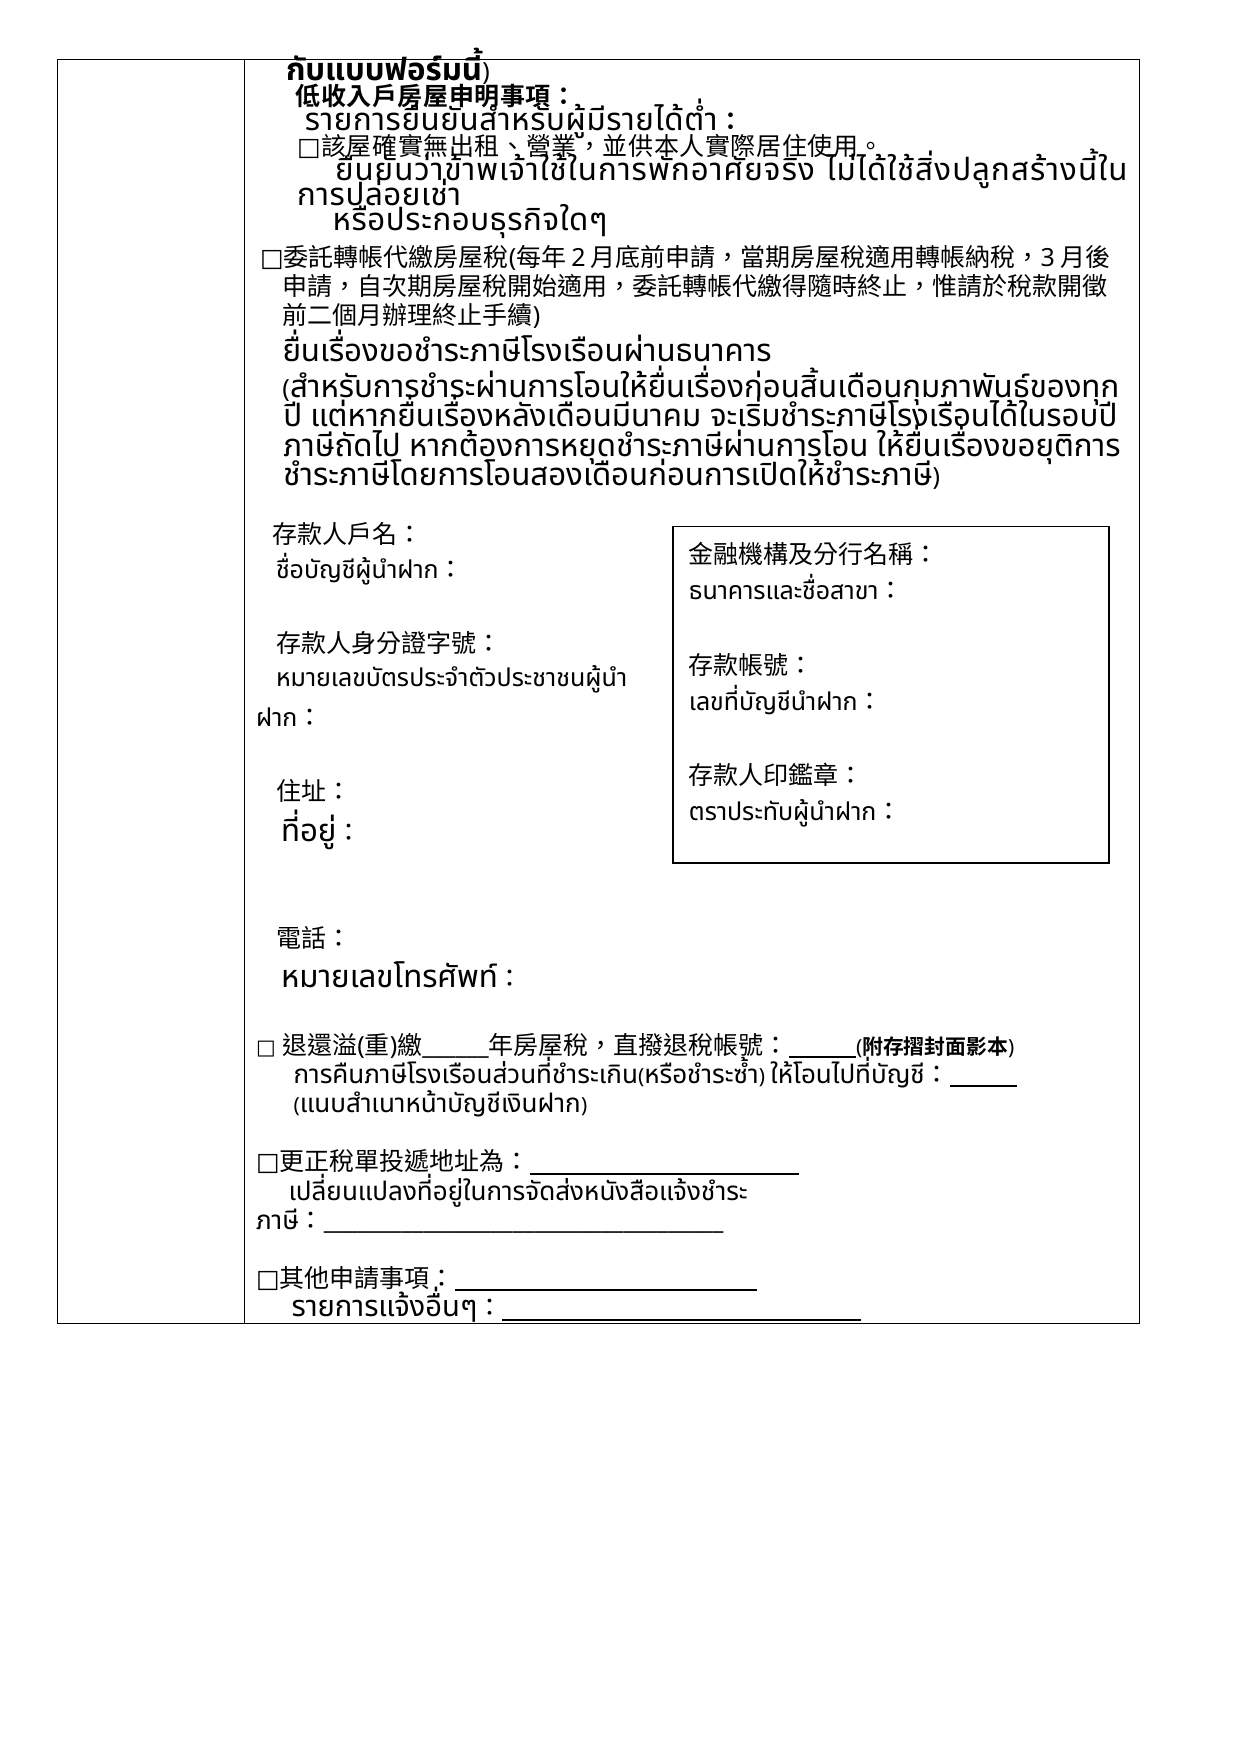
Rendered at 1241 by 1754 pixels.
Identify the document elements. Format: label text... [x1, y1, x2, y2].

table_cell □房屋使用情形變更，請更正改課房屋稅 เปลี่ยนแปลงสถานะการใช้งานสิ่งปลูกสร้าง กรุณาแก้ไขวิธีการคำนวณภาษีโรงเรือน □改為營業用 เปลี่ยนมาใช้สำหรับประกอบธุรกิจ □改為自住用(請務必勾選下列申明事項) เปลี่ยนมาใช้พักอาศัยเอง(กรุณาทำเครื่องหมายเพื่อยืนยันรายการต่อไปนี้) □拆除 รื้อถอน □災害毀損 ความเสียหายจากภัยพิบัติ □低收入戶免徵房屋稅(請務必勾選下列申明事項，並檢附低收入戶證明書影本) เป็นผู้มีรายได้ต่ำไม่ต้องชำระภาษีโรงเรือน (กรุณาทำเครื่องหมายเพื่อยืนยันรายการต่อไปนี้ พร้อมทั้งแนบสำเนาเอกสารผู้มีรายได้ต่ำพร้อมกับแบบฟอร์มนี้) 低收入戶房屋申明事項： รายการยืนยันสำหรับผู้มีรายได้ต่ำ： □該屋確實無出租、營業，並供本人實際居住使用。 ยืนยันว่าข้าพเจ้าใช้ในการพักอาศัยจริง ไม่ได้ใช้สิ่งปลูกสร้างนี้ในการปล่อยเช่า หรือประกอบธุรกิจใดๆ □委託轉帳代繳房屋稅(每年2月底前申請，當期房屋稅適用轉帳納稅，3月後申請，自次期房屋稅開始適用，委託轉帳代繳得隨時終止，惟請於稅款開徵前二個月辦理終止手續) ยื่นเรื่องขอชำระภาษีโรงเรือนผ่านธนาคาร (สำหรับการชำระผ่านการโอนให้ยื่นเรื่องก่อนสิ้นเดือนกุมภาพันธ์ของทุกปี แต่หากยื่นเรื่องหลังเดือนมีนาคม จะเริ่มชำระภาษีโรงเรือนได้ในรอบปีภาษีถัดไป หากต้องการหยุดชำระภาษีผ่านการโอน ให้ยื่นเรื่องขอยุติการชำระภาษีโดยการโอนสองเดือนก่อนการเปิดให้ชำระภาษี) 存款人戶名： ชื่อบัญชีผู้นำฝาก： 存款人身分證字號： หมายเลขบัตรประจำตัวประชาชนผู้นำฝาก： 住址： ที่อยู่： 電話： หมายเลขโทรศัพท์： 退還溢(重)繳______年房屋稅，直撥退稅帳號： (附存摺封面影本) การคืนภาษีโรงเรือนส่วนที่ชำระเกิน(หรือชำระซ้ำ) ให้โอนไปที่บัญชี： (แนบสำเนาหน้าบัญชีเงินฝาก) □更正稅單投遞地址為： เปลี่ยนแปลงที่อยู่ในการจัดส่งหนังสือแจ้งชำระภาษี：____________________________________ □其他申請事項： รายการแจ้งอื่นๆ： [245, 60, 1139, 1322]
table_cell [58, 60, 244, 1322]
